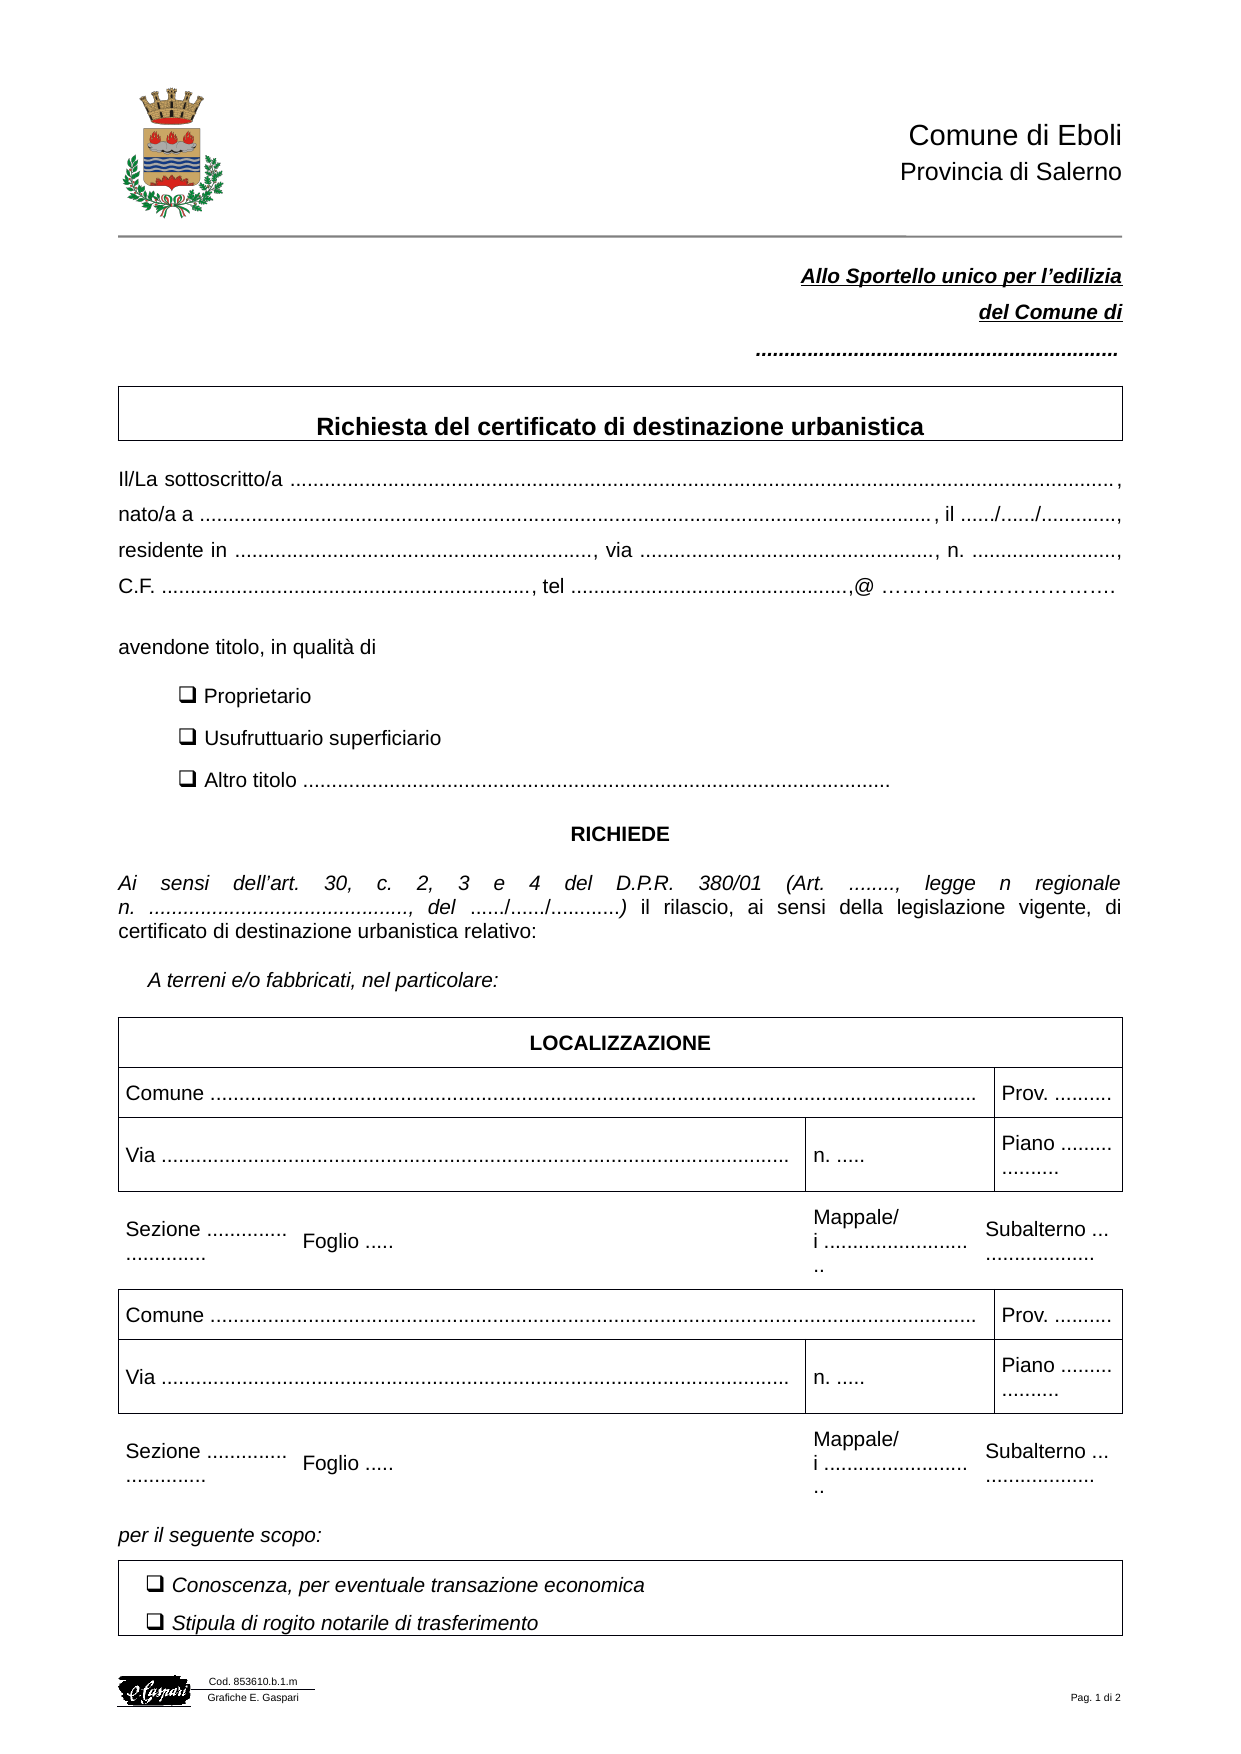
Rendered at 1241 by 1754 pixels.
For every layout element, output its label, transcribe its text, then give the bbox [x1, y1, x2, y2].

text  Proprietario [177, 683, 1122, 708]
table_cell Prov. .......... [995, 1290, 1122, 1339]
text A terreni e/o fabbricati, nel particolare: [148, 968, 1122, 992]
table_cell Subalterno ...................... [978, 1192, 1122, 1289]
text RICHIEDE [118, 822, 1122, 846]
table_cell Piano ................... [995, 1118, 1122, 1191]
table_cell Comune ..................................................................................................................................... [119, 1068, 994, 1117]
text  Altro titolo ...................................................................................................... [177, 768, 1122, 792]
table_cell n. ..... [806, 1118, 994, 1191]
text Ai sensi dell’art. 30, c. 2, 3 e 4 del D.P.R. 380/01 (Art. ........, legge n regionale n. ............................................., del ....../....../............) il rilascio, ai sensi della legislazione vigente, di certificato di destinazione urbanistica relativo: [118, 871, 1122, 943]
text del Comune di [118, 300, 1122, 324]
table_cell Sezione ............................ [118, 1192, 295, 1289]
table_cell Foglio ..... [295, 1192, 806, 1289]
text per il seguente scopo: [118, 1523, 1122, 1547]
table_header LOCALIZZAZIONE [119, 1018, 1122, 1067]
table_cell Piano ................... [995, 1340, 1122, 1413]
text ............................................................... [756, 337, 1122, 361]
text  Usufruttuario superficiario [177, 725, 1122, 750]
table_cell Via ............................................................................................................. [119, 1118, 805, 1191]
table_cell Via ............................................................................................................. [119, 1340, 805, 1413]
table_cell Subalterno ...................... [978, 1414, 1122, 1511]
text Allo Sportello unico per l’edilizia [118, 264, 1122, 288]
table_cell Mappale/i ........................... [806, 1414, 978, 1511]
text Comune di Eboli [224, 118, 1122, 152]
table_cell Prov. .......... [995, 1068, 1122, 1117]
table_cell n. ..... [806, 1340, 994, 1413]
text avendone titolo, in qualità di [118, 635, 1122, 659]
text Il/La sottoscritto/a ..............................................................................................................................................., nato/a a ..............................................................................................................................., il ....../....../............., residente in .............................................................., via ..................................................., n. ........................., C.F. ................................................................, tel ................................................,@ ……………………………. [118, 466, 1122, 598]
table_cell Comune ..................................................................................................................................... [119, 1290, 994, 1339]
table_cell Sezione ............................ [118, 1414, 295, 1511]
table_cell Mappale/i ........................... [806, 1192, 978, 1289]
table_header Richiesta del certificato di destinazione urbanistica [119, 387, 1122, 440]
table_header  Conoscenza, per eventuale transazione economica  Stipula di rogito notarile di trasferimento [119, 1561, 1122, 1635]
table_cell Foglio ..... [295, 1414, 806, 1511]
picture [117, 1674, 191, 1706]
text Provincia di Salerno [224, 157, 1122, 185]
picture [122, 87, 224, 219]
